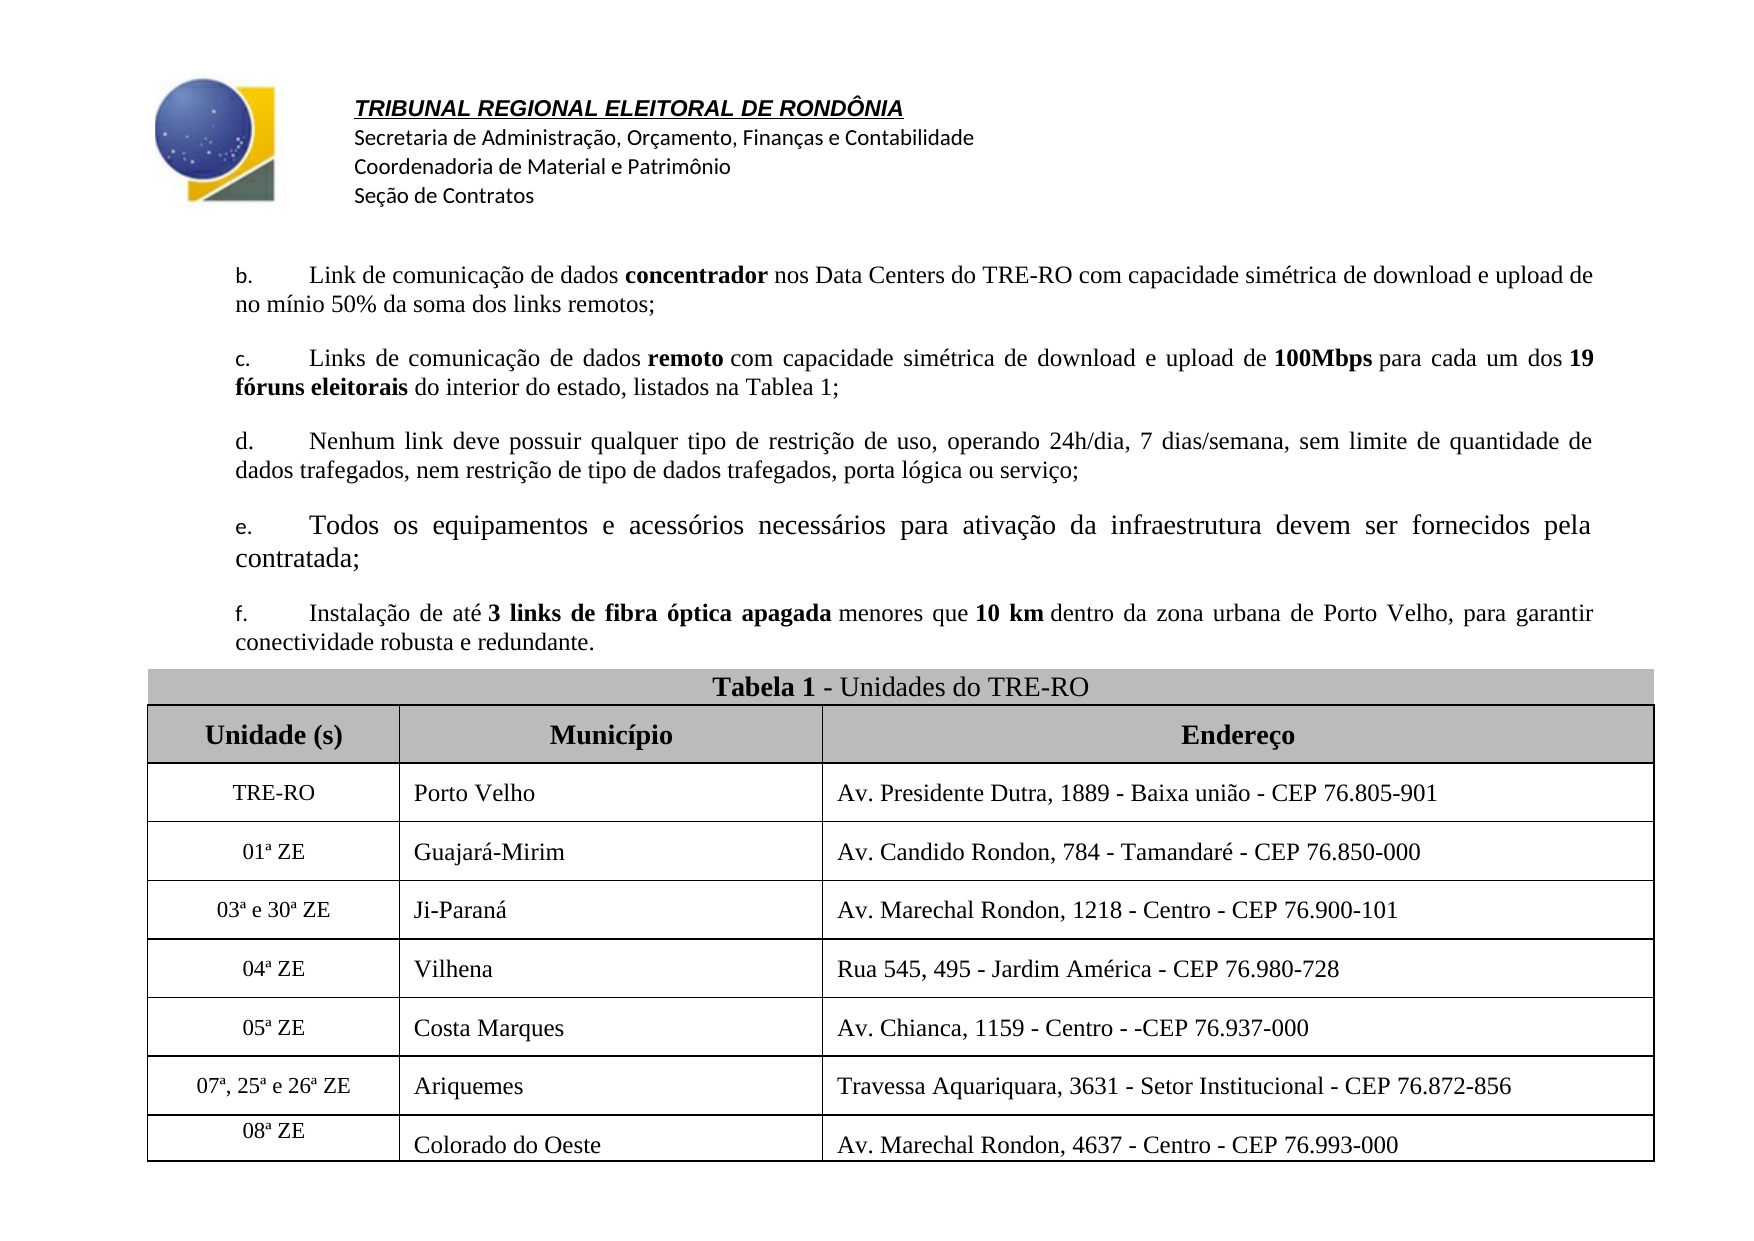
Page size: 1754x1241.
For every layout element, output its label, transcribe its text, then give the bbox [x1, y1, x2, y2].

table_cell Endereço [823, 706, 1653, 762]
table_cell Ji-Paraná [400, 881, 822, 938]
table_cell Colorado do Oeste [400, 1116, 822, 1160]
table_cell 04ª ZE [148, 940, 399, 997]
list Instalação de até 3 links de fibra óptica apagada menores que 10 km dentro da zona urbana de Porto Velho, para garantir conectividade robusta e redundante. [235, 598, 1594, 656]
table_cell Guajará-Mirim [400, 822, 822, 879]
table_cell 08ª ZE [148, 1116, 399, 1160]
table_cell Costa Marques [400, 998, 822, 1055]
table_cell TRE-RO [148, 764, 399, 821]
table_cell Av. Chianca, 1159 - Centro - -CEP 76.937-000 [823, 998, 1653, 1055]
list Nenhum link deve possuir qualquer tipo de restrição de uso, operando 24h/dia, 7 dias/semana, sem limite de quantidade de dados trafegados, nem restrição de tipo de dados trafegados, porta lógica ou serviço; [235, 426, 1594, 483]
table_cell Travessa Aquariquara, 3631 - Setor Institucional - CEP 76.872-856 [823, 1057, 1653, 1114]
list Link de comunicação de dados concentrador nos Data Centers do TRE-RO com capacidade simétrica de download e upload de no mínio 50% da soma dos links remotos; [235, 260, 1594, 318]
table_cell Unidade (s) [148, 706, 399, 762]
table_cell 05ª ZE [148, 998, 399, 1055]
table_cell Av. Marechal Rondon, 4637 - Centro - CEP 76.993-000 [823, 1116, 1653, 1160]
list Links de comunicação de dados remoto com capacidade simétrica de download e upload de 100Mbps para cada um dos 19 fóruns eleitorais do interior do estado, listados na Tablea 1; [235, 343, 1594, 401]
table_cell 07ª, 25ª e 26ª ZE [148, 1057, 399, 1114]
table_cell 01ª ZE [148, 822, 399, 879]
table_cell Rua 545, 495 - Jardim América - CEP 76.980-728 [823, 940, 1653, 997]
table_cell Vilhena [400, 940, 822, 997]
table_header Tabela 1 - Unidades do TRE-RO [148, 669, 1654, 704]
table_cell Av. Candido Rondon, 784 - Tamandaré - CEP 76.850-000 [823, 822, 1653, 879]
table_cell Ariquemes [400, 1057, 822, 1114]
table_cell Av. Marechal Rondon, 1218 - Centro - CEP 76.900-101 [823, 881, 1653, 938]
list Todos os equipamentos e acessórios necessários para ativação da infraestrutura devem ser fornecidos pela contratada; [235, 508, 1594, 573]
table_cell Av. Presidente Dutra, 1889 - Baixa união - CEP 76.805-901 [823, 764, 1653, 821]
table_cell Porto Velho [400, 764, 822, 821]
table_cell Município [400, 706, 822, 762]
table_cell 03ª e 30ª ZE [148, 881, 399, 938]
